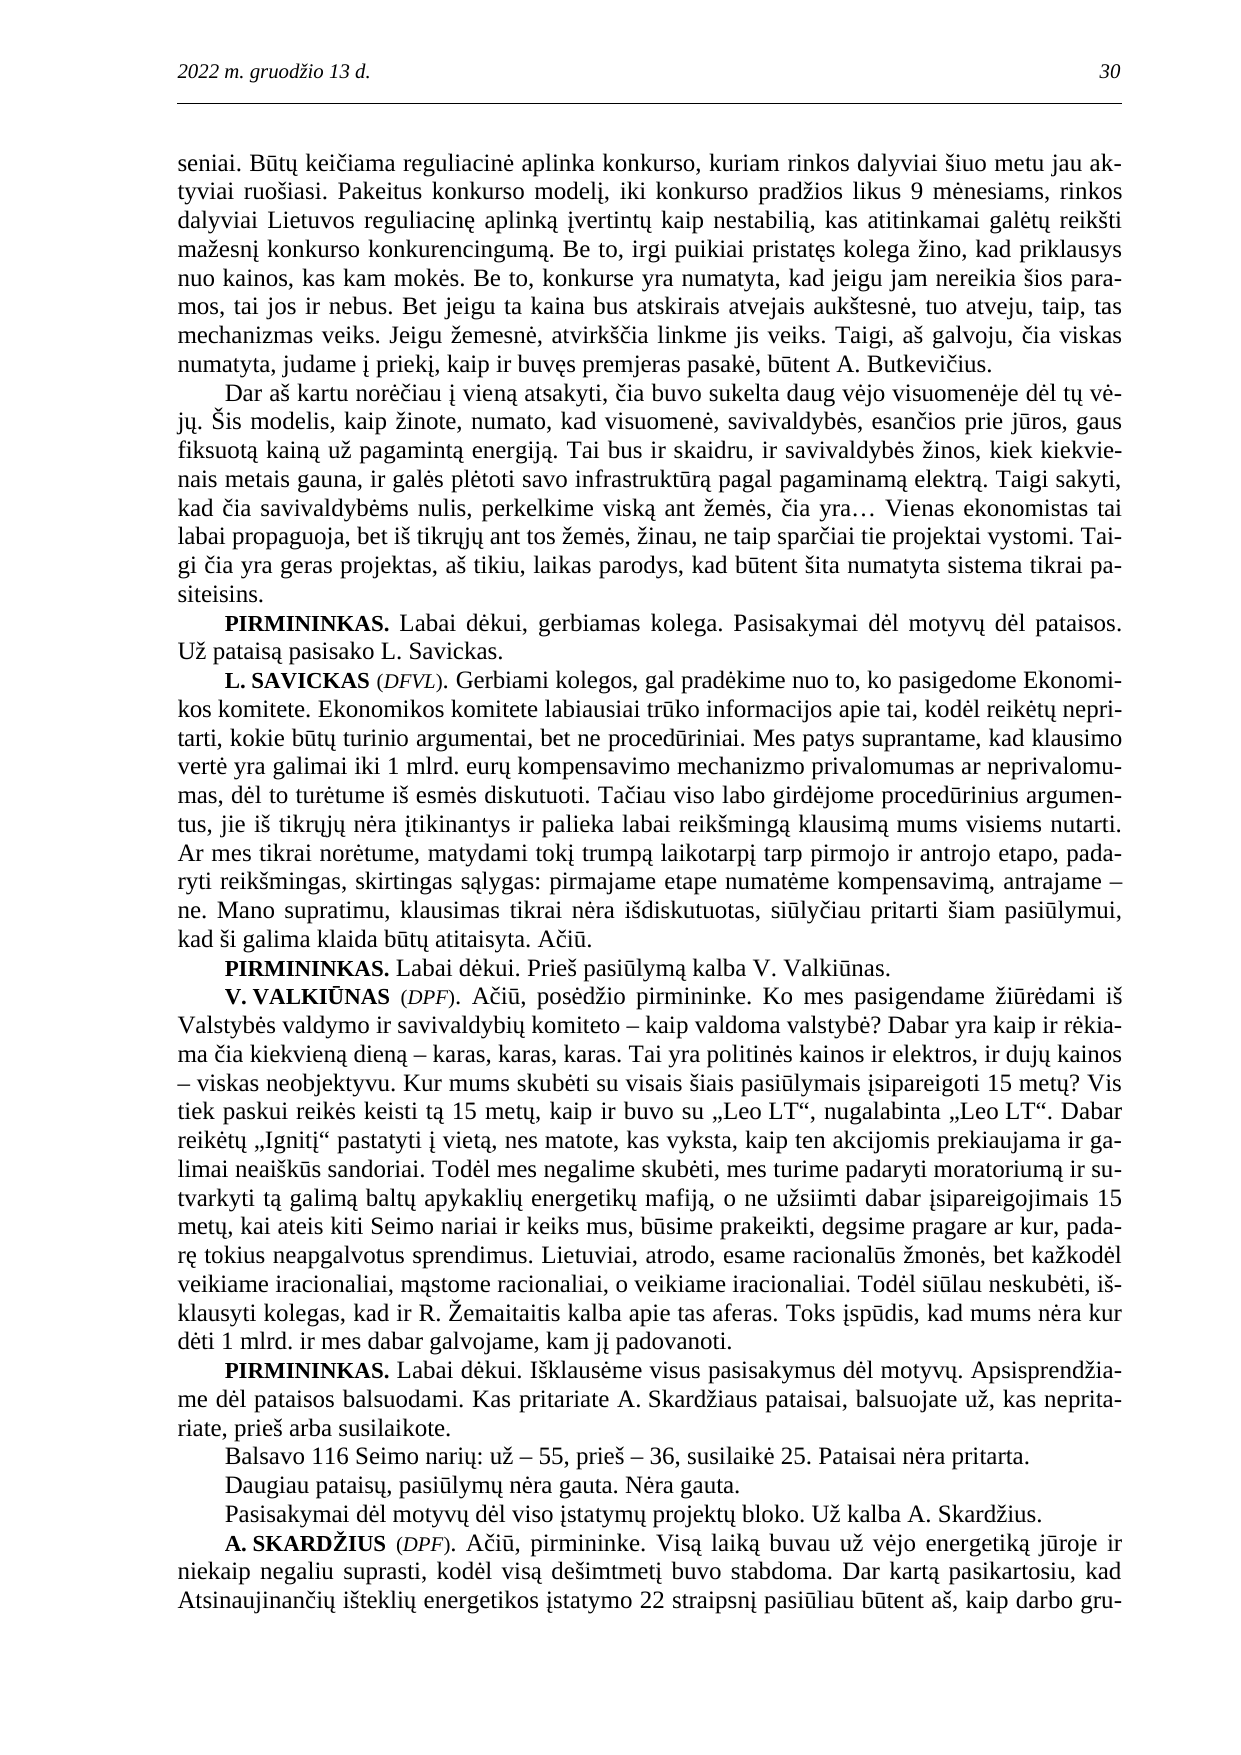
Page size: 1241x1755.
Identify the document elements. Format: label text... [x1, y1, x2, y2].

text se­niai. Bū­tų kei­čia­ma re­gu­lia­ci­nė ap­lin­ka kon­kur­so, ku­riam rin­kos da­ly­viai šiuo me­tu jau ak­ty­viai ruo­šia­si. Pa­kei­tus kon­kur­so mo­de­lį, iki kon­kur­so pra­džios li­kus 9 mė­ne­siams, rin­kos da­ly­viai Lie­tu­vos re­gu­lia­ci­nę ap­lin­ką įver­tin­tų kaip ne­sta­bi­lią, kas ati­tin­ka­mai ga­lė­tų reikš­ti ma­žes­nį kon­kur­so kon­ku­ren­cin­gu­mą. Be to, ir­gi pui­kiai pri­sta­tęs ko­le­ga ži­no, kad pri­klau­sys nuo kai­nos, kas kam mo­kės. Be to, kon­kur­se yra nu­ma­ty­ta, kad jei­gu jam ne­rei­kia šios pa­ra­mos, tai jos ir ne­bus. Bet jei­gu ta kai­na bus at­ski­rais at­ve­jais aukš­tes­nė, tuo at­ve­ju, taip, tas me­cha­niz­mas veiks. Jei­gu že­mes­nė, at­virkš­čia lin­kme jis veiks. Tai­gi, aš gal­vo­ju, čia vis­kas nu­ma­ty­ta, ju­da­me į prie­kį, kaip ir bu­vęs prem­je­ras pa­sa­kė, bū­tent A. But­ke­vi­čius. [177, 148, 1122, 378]
text Dau­giau pa­tai­sų, pa­siū­ly­mų nė­ra gau­ta. Nė­ra gau­ta. [177, 1470, 1122, 1499]
text Pa­si­sa­ky­mai dėl mo­ty­vų dėl vi­so įsta­ty­mų pro­jek­tų blo­ko. Už kal­ba A. Skar­džius. [177, 1499, 1122, 1528]
text PIRMININKAS. La­bai dė­kui, ger­bia­mas ko­le­ga. Pa­si­sa­ky­mai dėl mo­ty­vų dėl pa­tai­sos. Už pa­tai­są pa­si­sa­ko L. Sa­vic­kas. [177, 608, 1122, 665]
text PIRMININKAS. La­bai dė­kui. Prieš pa­siū­ly­mą kal­ba V. Val­kiū­nas. [177, 953, 1122, 981]
text PIRMININKAS. La­bai dė­kui. Iš­klau­sė­me vi­sus pa­si­sa­ky­mus dėl mo­ty­vų. Ap­si­spren­džia­me dėl pa­tai­sos bal­suo­da­mi. Kas pri­ta­ria­te A. Skar­džiaus pa­tai­sai, bal­suo­ja­te už, kas ne­pri­ta­ria­te, prieš ar­ba su­si­lai­ko­te. [177, 1355, 1122, 1441]
text Dar aš kar­tu no­rė­čiau į vie­ną at­sa­ky­ti, čia bu­vo su­kel­ta daug vė­jo vi­suo­me­nė­je dėl tų vė­jų. Šis mo­de­lis, kaip ži­no­te, nu­ma­to, kad vi­suo­me­nė, sa­vi­val­dy­bės, esan­čios prie jū­ros, gaus fik­suo­tą kai­ną už pa­ga­min­tą ener­gi­ją. Tai bus ir skaid­ru, ir sa­vi­val­dy­bės ži­nos, kiek kiek­vie­nais me­tais gau­na, ir ga­lės plė­to­ti sa­vo in­fra­struk­tū­rą pa­gal pa­ga­mi­na­mą elek­trą. Tai­gi sa­ky­ti, kad čia sa­vi­val­dy­bėms nu­lis, per­kel­ki­me vis­ką ant že­mės, čia yra… Vie­nas eko­no­mis­tas tai la­bai pro­pa­guo­ja, bet iš tik­rų­jų ant tos že­mės, ži­nau, ne taip spar­čiai tie pro­jek­tai vys­to­mi. Tai­gi čia yra ge­ras pro­jek­tas, aš ti­kiu, lai­kas pa­ro­dys, kad bū­tent ši­ta nu­ma­ty­ta sis­te­ma tik­rai pa­sitei­sins. [177, 378, 1122, 608]
text V. VALKIŪNAS (DPF). Ačiū, po­sė­džio pir­mi­nin­ke. Ko mes pa­si­gen­da­me žiū­rė­da­mi iš Vals­ty­bės val­dy­mo ir sa­vi­val­dy­bių ko­mi­te­to – kaip val­do­ma vals­ty­bė? Da­bar yra kaip ir rė­kia­ma čia kiek­vie­ną die­ną – ka­ras, ka­ras, ka­ras. Tai yra po­li­ti­nės kai­nos ir elek­tros, ir du­jų kainos – vis­kas ne­ob­jek­ty­vu. Kur mums sku­bė­ti su vi­sais šiais pa­siū­ly­mais įsi­pa­rei­go­ti 15 me­tų? Vis tiek pas­kui rei­kės keis­ti tą 15 me­tų, kaip ir bu­vo su „Leo LT“, nu­ga­la­bin­ta „Leo LT“. Da­bar rei­kė­tų „Ig­ni­tį“ pa­sta­ty­ti į vie­tą, nes ma­to­te, kas vyks­ta, kaip ten ak­ci­jo­mis pre­kiau­ja­ma ir ga­li­mai ne­aiš­kūs san­do­riai. To­dėl mes ne­ga­li­me sku­bė­ti, mes tu­ri­me pa­da­ry­ti mo­ra­to­riu­mą ir su­tvar­ky­ti tą ga­li­mą bal­tų apy­kak­lių ener­ge­ti­kų ma­fi­ją, o ne už­si­im­ti da­bar įsi­pa­rei­go­ji­mais 15 me­tų, kai at­eis ki­ti Sei­mo na­riai ir keiks mus, bū­si­me pra­keik­ti, deg­si­me pra­ga­re ar kur, pa­da­rę to­kius ne­ap­gal­vo­tus spren­di­mus. Lie­tu­viai, at­ro­do, esa­me ra­cio­na­lūs žmo­nės, bet kaž­ko­dėl vei­kia­me ira­cio­na­liai, mąs­to­me ra­cio­na­liai, o vei­kia­me ira­cio­na­liai. To­dėl siū­lau ne­sku­bė­ti, iš­klau­sy­ti ko­le­gas, kad ir R. Že­mai­tai­tis kal­ba apie tas afe­ras. Toks įspū­dis, kad mums nė­ra kur dė­ti 1 mlrd. ir mes da­bar gal­vo­ja­me, kam jį pa­do­va­no­ti. [177, 981, 1122, 1355]
text Bal­sa­vo 116 Sei­mo na­rių: už – 55, prieš – 36, su­si­lai­kė 25. Pa­tai­sai nė­ra pri­tar­ta. [177, 1441, 1122, 1470]
text L. SAVICKAS (DFVL). Ger­bia­mi ko­le­gos, gal pra­dė­ki­me nuo to, ko pa­si­ge­do­me Eko­no­mi­kos ko­mi­te­te. Eko­no­mi­kos ko­mi­te­te la­biau­siai trū­ko in­for­ma­ci­jos apie tai, ko­dėl rei­kė­tų ne­pri­tar­ti, kokie bū­tų tu­ri­nio ar­gu­men­tai, bet ne pro­ce­dū­ri­niai. Mes pa­tys su­pran­ta­me, kad klau­si­mo ver­tė yra ga­li­mai iki 1 mlrd. eu­rų kom­pen­sa­vi­mo me­cha­niz­mo pri­va­lo­mu­mas ar nepri­va­lo­mu­mas, dėl to tu­rė­tu­me iš es­mės dis­ku­tuo­ti. Ta­čiau vi­so la­bo gir­dė­jo­me pro­ce­dū­ri­nius ar­gu­men­tus, jie iš tik­rų­jų nė­ra įti­ki­nan­tys ir pa­lie­ka la­bai reikš­min­gą klau­si­mą mums vi­siems nu­tar­ti. Ar mes tik­rai no­rė­tu­me, ma­ty­da­mi to­kį trum­pą lai­ko­tar­pį tarp pir­mo­jo ir ant­ro­jo eta­po, pa­da­ry­ti reikš­min­gas, skir­tin­gas są­ly­gas: pir­ma­ja­me eta­pe nu­ma­tė­me kom­pen­sa­vi­mą, ant­ra­ja­me – ne. Ma­no su­pra­ti­mu, klau­si­mas tik­rai nė­ra iš­dis­ku­tuo­tas, siū­ly­čiau pri­tar­ti šiam pa­siū­ly­mui, kad ši ga­li­ma klai­da bū­tų ati­tai­sy­ta. Ačiū. [177, 665, 1122, 953]
text A. SKARDŽIUS (DPF). Ačiū, pir­mi­nin­ke. Vi­są lai­ką bu­vau už vė­jo ener­ge­ti­ką jū­ro­je ir nie­kaip ne­ga­liu su­pras­ti, ko­dėl vi­są de­šimt­me­tį bu­vo stab­do­ma. Dar kar­tą pa­si­kar­to­siu, kad At­si­nau­ji­nan­čių iš­tek­lių ener­getikos įsta­ty­mo 22 straips­nį pa­siū­liau bū­tent aš, kaip dar­bo gru­ [177, 1528, 1122, 1614]
